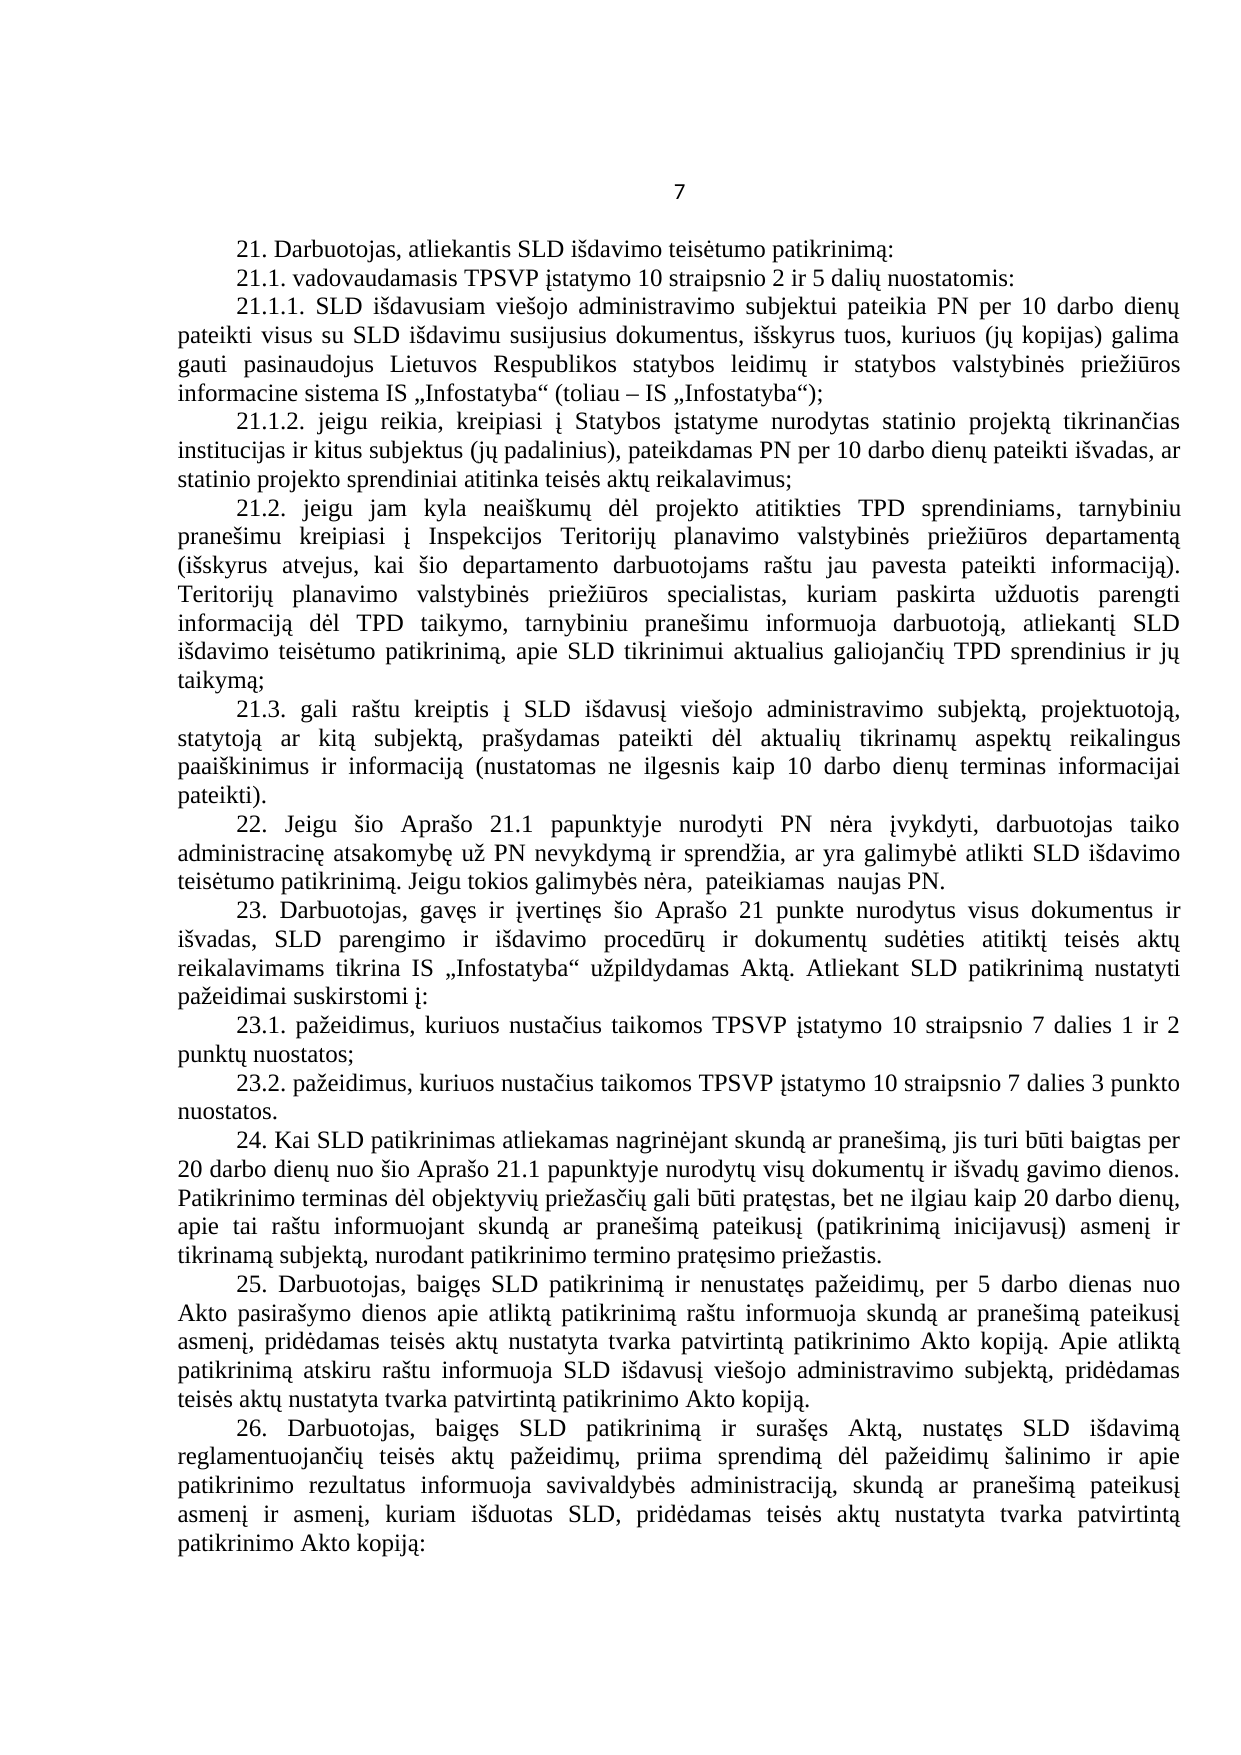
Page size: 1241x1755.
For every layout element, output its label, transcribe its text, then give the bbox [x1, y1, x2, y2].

text 25. Darbuotojas, baigęs SLD patikrinimą ir nenustatęs pažeidimų, per 5 darbo dienas nuo Akto pasirašymo dienos apie atliktą patikrinimą raštu informuoja skundą ar pranešimą pateikusį asmenį, pridėdamas teisės aktų nustatyta tvarka patvirtintą patikrinimo Akto kopiją. Apie atliktą patikrinimą atskiru raštu informuoja SLD išdavusį viešojo administravimo subjektą, pridėdamas teisės aktų nustatyta tvarka patvirtintą patikrinimo Akto kopiją. [177, 1269, 1181, 1413]
text 23.2. pažeidimus, kuriuos nustačius taikomos TPSVP įstatymo 10 straipsnio 7 dalies 3 punkto nuostatos. [177, 1068, 1181, 1125]
text 21.1.1. SLD išdavusiam viešojo administravimo subjektui pateikia PN per 10 darbo dienų pateikti visus su SLD išdavimu susijusius dokumentus, išskyrus tuos, kuriuos (jų kopijas) galima gauti pasinaudojus Lietuvos Respublikos statybos leidimų ir statybos valstybinės priežiūros informacine sistema IS „Infostatyba“ (toliau – IS „Infostatyba“); [177, 291, 1181, 406]
text 22. Jeigu šio Aprašo 21.1 papunktyje nurodyti PN nėra įvykdyti, darbuotojas taiko administracinę atsakomybę už PN nevykdymą ir sprendžia, ar yra galimybė atlikti SLD išdavimo teisėtumo patikrinimą. Jeigu tokios galimybės nėra, pateikiamas naujas PN. [177, 809, 1181, 895]
text 21. Darbuotojas, atliekantis SLD išdavimo teisėtumo patikrinimą: [177, 234, 1181, 263]
text 24. Kai SLD patikrinimas atliekamas nagrinėjant skundą ar pranešimą, jis turi būti baigtas per 20 darbo dienų nuo šio Aprašo 21.1 papunktyje nurodytų visų dokumentų ir išvadų gavimo dienos. Patikrinimo terminas dėl objektyvių priežasčių gali būti pratęstas, bet ne ilgiau kaip 20 darbo dienų, apie tai raštu informuojant skundą ar pranešimą pateikusį (patikrinimą inicijavusį) asmenį ir tikrinamą subjektą, nurodant patikrinimo termino pratęsimo priežastis. [177, 1125, 1181, 1269]
text 26. Darbuotojas, baigęs SLD patikrinimą ir surašęs Aktą, nustatęs SLD išdavimą reglamentuojančių teisės aktų pažeidimų, priima sprendimą dėl pažeidimų šalinimo ir apie patikrinimo rezultatus informuoja savivaldybės administraciją, skundą ar pranešimą pateikusį asmenį ir asmenį, kuriam išduotas SLD, pridėdamas teisės aktų nustatyta tvarka patvirtintą patikrinimo Akto kopiją: [177, 1413, 1181, 1556]
text 21.3. gali raštu kreiptis į SLD išdavusį viešojo administravimo subjektą, projektuotoją, statytoją ar kitą subjektą, prašydamas pateikti dėl aktualių tikrinamų aspektų reikalingus paaiškinimus ir informaciją (nustatomas ne ilgesnis kaip 10 darbo dienų terminas informacijai pateikti). [177, 694, 1181, 809]
text 21.1.2. jeigu reikia, kreipiasi į Statybos įstatyme nurodytas statinio projektą tikrinančias institucijas ir kitus subjektus (jų padalinius), pateikdamas PN per 10 darbo dienų pateikti išvadas, ar statinio projekto sprendiniai atitinka teisės aktų reikalavimus; [177, 406, 1181, 493]
text 23.1. pažeidimus, kuriuos nustačius taikomos TPSVP įstatymo 10 straipsnio 7 dalies 1 ir 2 punktų nuostatos; [177, 1010, 1181, 1068]
text 21.1. vadovaudamasis TPSVP įstatymo 10 straipsnio 2 ir 5 dalių nuostatomis: [177, 263, 1181, 291]
text 21.2. jeigu jam kyla neaiškumų dėl projekto atitikties TPD sprendiniams, tarnybiniu pranešimu kreipiasi į Inspekcijos Teritorijų planavimo valstybinės priežiūros departamentą (išskyrus atvejus, kai šio departamento darbuotojams raštu jau pavesta pateikti informaciją). Teritorijų planavimo valstybinės priežiūros specialistas, kuriam paskirta užduotis parengti informaciją dėl TPD taikymo, tarnybiniu pranešimu informuoja darbuotoją, atliekantį SLD išdavimo teisėtumo patikrinimą, apie SLD tikrinimui aktualius galiojančių TPD sprendinius ir jų taikymą; [177, 493, 1181, 694]
text 23. Darbuotojas, gavęs ir įvertinęs šio Aprašo 21 punkte nurodytus visus dokumentus ir išvadas, SLD parengimo ir išdavimo procedūrų ir dokumentų sudėties atitiktį teisės aktų reikalavimams tikrina IS „Infostatyba“ užpildydamas Aktą. Atliekant SLD patikrinimą nustatyti pažeidimai suskirstomi į: [177, 895, 1181, 1010]
